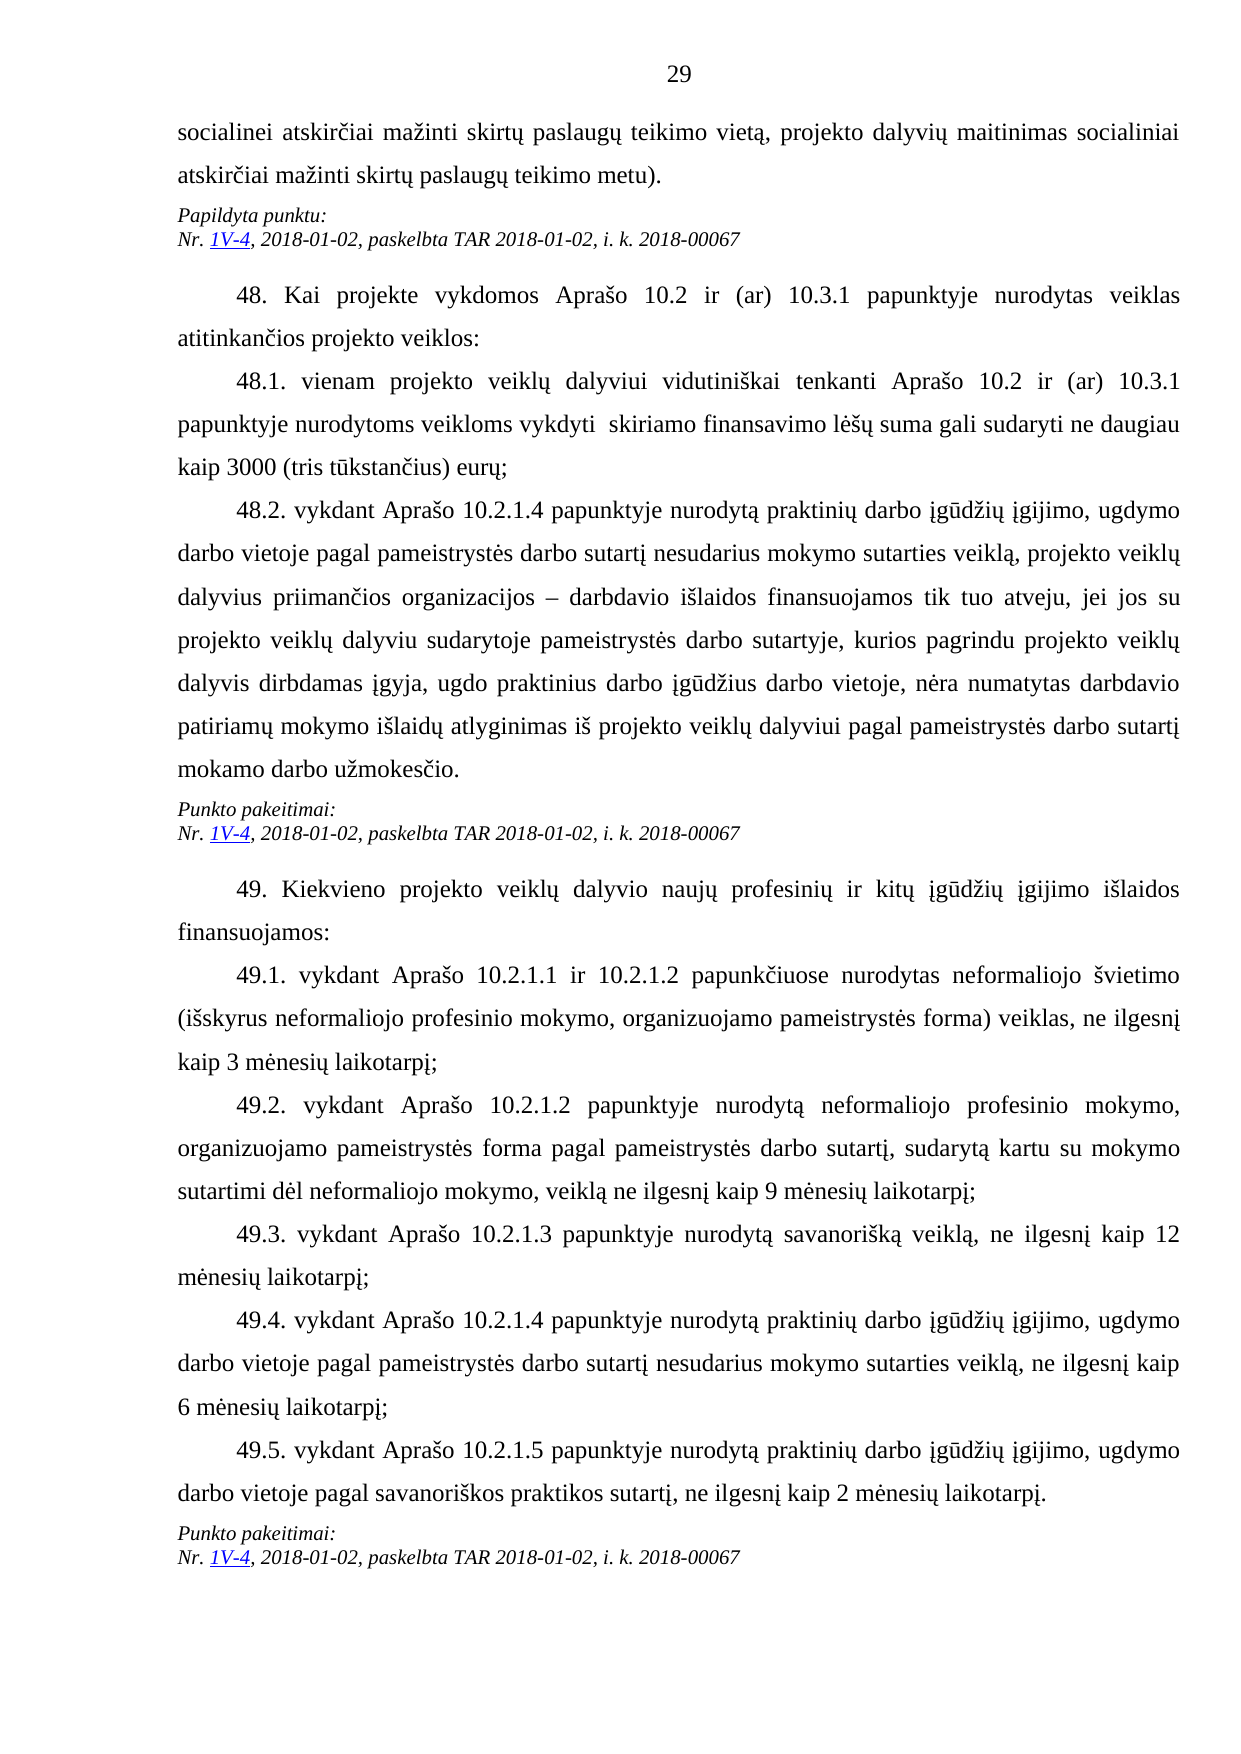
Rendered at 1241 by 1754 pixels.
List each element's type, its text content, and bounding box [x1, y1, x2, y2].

text socialinei atskirčiai mažinti skirtų paslaugų teikimo vietą, projekto dalyvių maitinimas socialiniai atskirčiai mažinti skirtų paslaugų teikimo metu). [177, 117, 1181, 188]
text 49.5. vykdant Aprašo 10.2.1.5 papunktyje nurodytą praktinių darbo įgūdžių įgijimo, ugdymo darbo vietoje pagal savanoriškos praktikos sutartį, ne ilgesnį kaip 2 mėnesių laikotarpį. [177, 1435, 1181, 1507]
text 49.4. vykdant Aprašo 10.2.1.4 papunktyje nurodytą praktinių darbo įgūdžių įgijimo, ugdymo darbo vietoje pagal pameistrystės darbo sutartį nesudarius mokymo sutarties veiklą, ne ilgesnį kaip 6 mėnesių laikotarpį; [177, 1305, 1181, 1420]
text 49.3. vykdant Aprašo 10.2.1.3 papunktyje nurodytą savanorišką veiklą, ne ilgesnį kaip 12 mėnesių laikotarpį; [177, 1219, 1181, 1291]
text 48.1. vienam projekto veiklų dalyviui vidutiniškai tenkanti Aprašo 10.2 ir (ar) 10.3.1 papunktyje nurodytoms veikloms vykdyti skiriamo finansavimo lėšų suma gali sudaryti ne daugiau kaip 3000 (tris tūkstančius) eurų; [177, 366, 1181, 481]
text 49.2. vykdant Aprašo 10.2.1.2 papunktyje nurodytą neformaliojo profesinio mokymo, organizuojamo pameistrystės forma pagal pameistrystės darbo sutartį, sudarytą kartu su mokymo sutartimi dėl neformaliojo mokymo, veiklą ne ilgesnį kaip 9 mėnesių laikotarpį; [177, 1090, 1181, 1205]
text Papildyta punktu: [177, 203, 1181, 227]
text 48. Kai projekte vykdomos Aprašo 10.2 ir (ar) 10.3.1 papunktyje nurodytas veiklas atitinkančios projekto veiklos: [177, 280, 1181, 352]
text Nr. 1V-4, 2018-01-02, paskelbta TAR 2018-01-02, i. k. 2018-00067 [177, 227, 1181, 251]
text Punkto pakeitimai: [177, 797, 1181, 821]
text 49.1. vykdant Aprašo 10.2.1.1 ir 10.2.1.2 papunkčiuose nurodytas neformaliojo švietimo (išskyrus neformaliojo profesinio mokymo, organizuojamo pameistrystės forma) veiklas, ne ilgesnį kaip 3 mėnesių laikotarpį; [177, 960, 1181, 1075]
text Punkto pakeitimai: [177, 1521, 1181, 1545]
text 49. Kiekvieno projekto veiklų dalyvio naujų profesinių ir kitų įgūdžių įgijimo išlaidos finansuojamos: [177, 874, 1181, 946]
text Nr. 1V-4, 2018-01-02, paskelbta TAR 2018-01-02, i. k. 2018-00067 [177, 1545, 1181, 1569]
text Nr. 1V-4, 2018-01-02, paskelbta TAR 2018-01-02, i. k. 2018-00067 [177, 821, 1181, 845]
text 48.2. vykdant Aprašo 10.2.1.4 papunktyje nurodytą praktinių darbo įgūdžių įgijimo, ugdymo darbo vietoje pagal pameistrystės darbo sutartį nesudarius mokymo sutarties veiklą, projekto veiklų dalyvius priimančios organizacijos – darbdavio išlaidos finansuojamos tik tuo atveju, jei jos su projekto veiklų dalyviu sudarytoje pameistrystės darbo sutartyje, kurios pagrindu projekto veiklų dalyvis dirbdamas įgyja, ugdo praktinius darbo įgūdžius darbo vietoje, nėra numatytas darbdavio patiriamų mokymo išlaidų atlyginimas iš projekto veiklų dalyviui pagal pameistrystės darbo sutartį mokamo darbo užmokesčio. [177, 495, 1181, 783]
